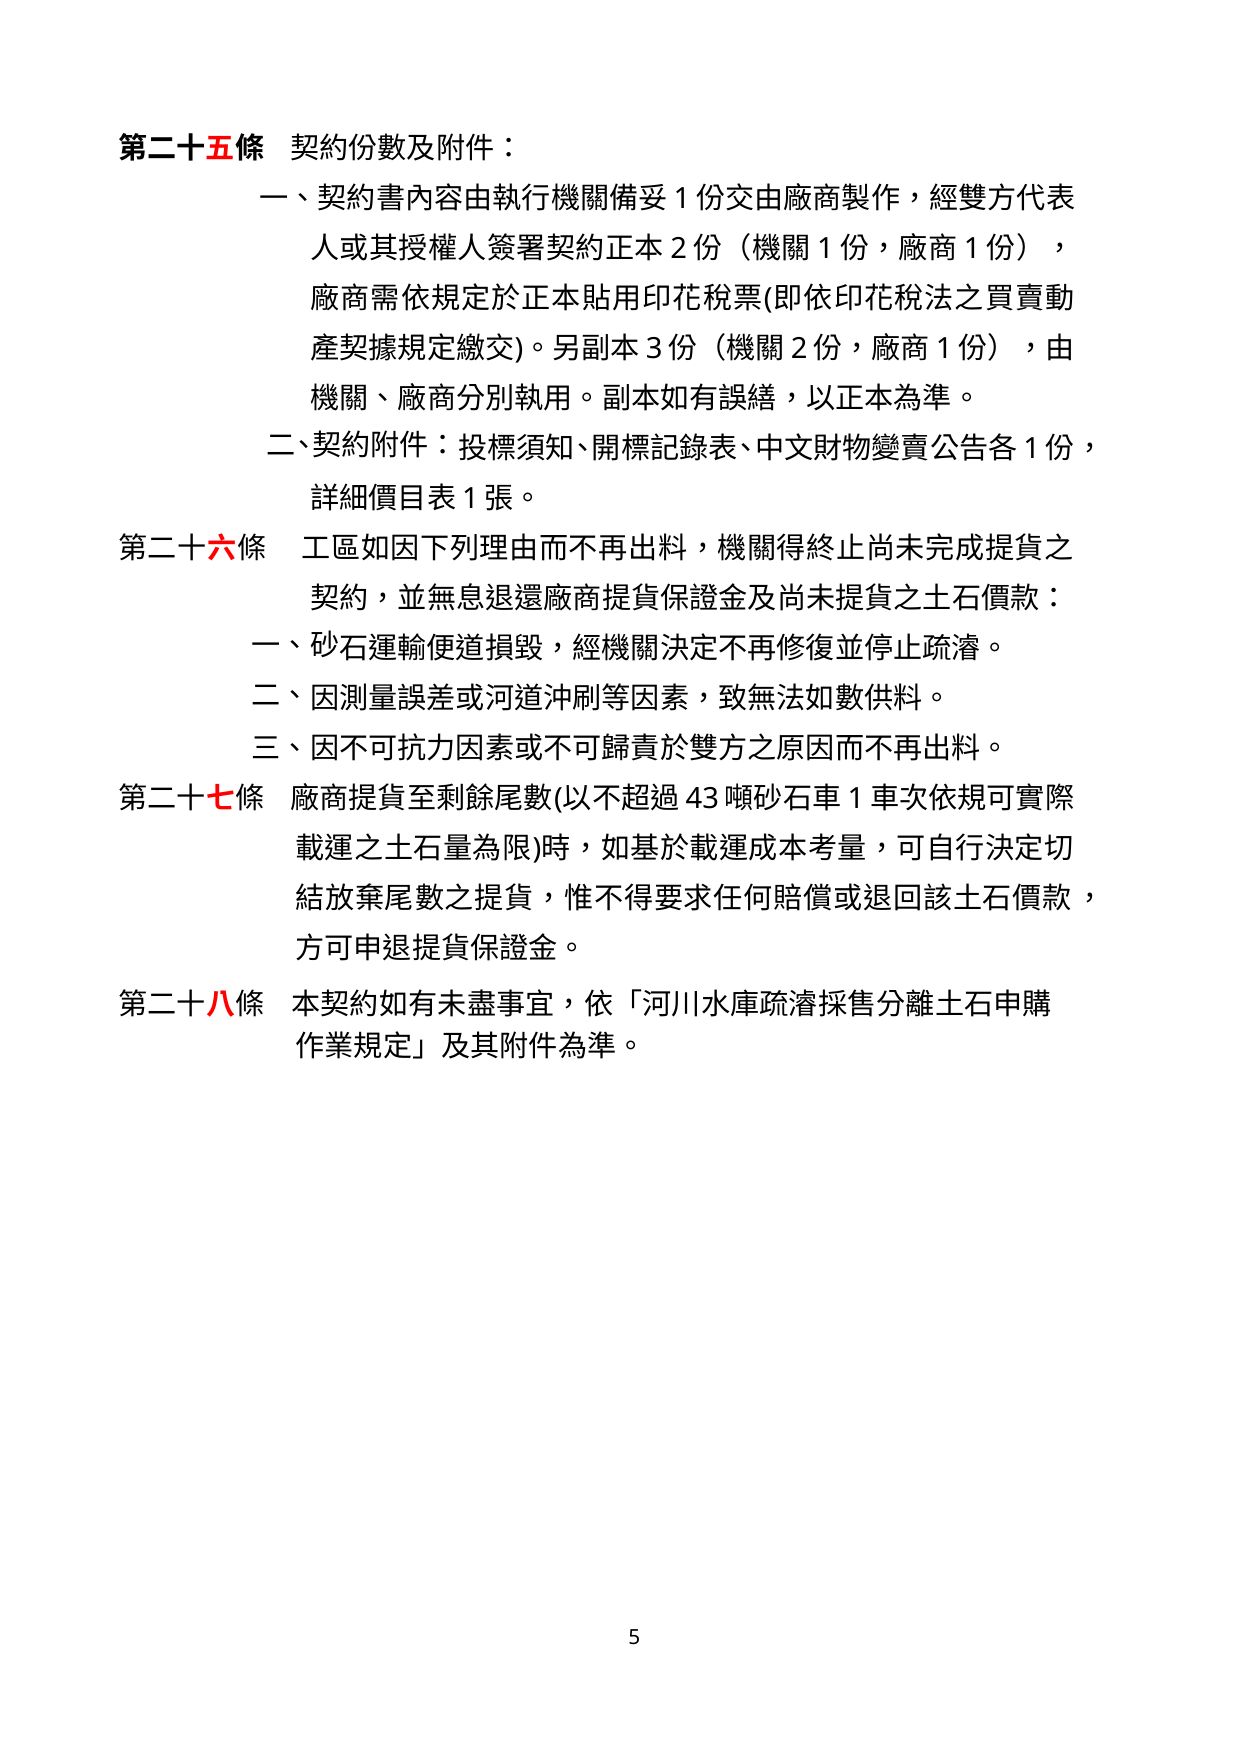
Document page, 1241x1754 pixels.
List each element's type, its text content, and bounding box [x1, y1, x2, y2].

text 第二十八條 本契約如有未盡事宜，依「河川水庫疏濬採售分離土石申購作業規定」及其附件為準。 [118, 981, 1054, 1065]
text 一、契約書內容由執行機關備妥1份交由廠商製作，經雙方代表人或其授權人簽署契約正本2份（機關1份，廠商1份），廠商需依規定於正本貼用印花稅票(即依印花稅法之買賣動產契據規定繳交)。另副本3份（機關2份，廠商1份），由機關、廠商分別執用。副本如有誤繕，以正本為準。 [251, 168, 1075, 418]
text 二、因測量誤差或河道沖刷等因素，致無法如數供料。 [118, 668, 1075, 718]
text 第二十六條 工區如因下列理由而不再出料，機關得終止尚未完成提貨之契約，並無息退還廠商提貨保證金及尚未提貨之土石價款： [118, 518, 1075, 618]
text 一、砂石運輸便道損毀，經機關決定不再修復並停止疏濬。 [236, 618, 1075, 668]
text 二、契約附件：投標須知、開標記錄表、中文財物變賣公告各1份，詳細價目表1張。 [266, 418, 1075, 518]
text 三、因不可抗力因素或不可歸責於雙方之原因而不再出料。 [118, 718, 1075, 768]
text 第二十七條 廠商提貨至剩餘尾數(以不超過43噸砂石車1車次依規可實際載運之土石量為限)時，如基於載運成本考量，可自行決定切結放棄尾數之提貨，惟不得要求任何賠償或退回該土石價款，方可申退提貨保證金。 [118, 768, 1075, 968]
text 第二十五條 契約份數及附件： [118, 118, 1075, 168]
